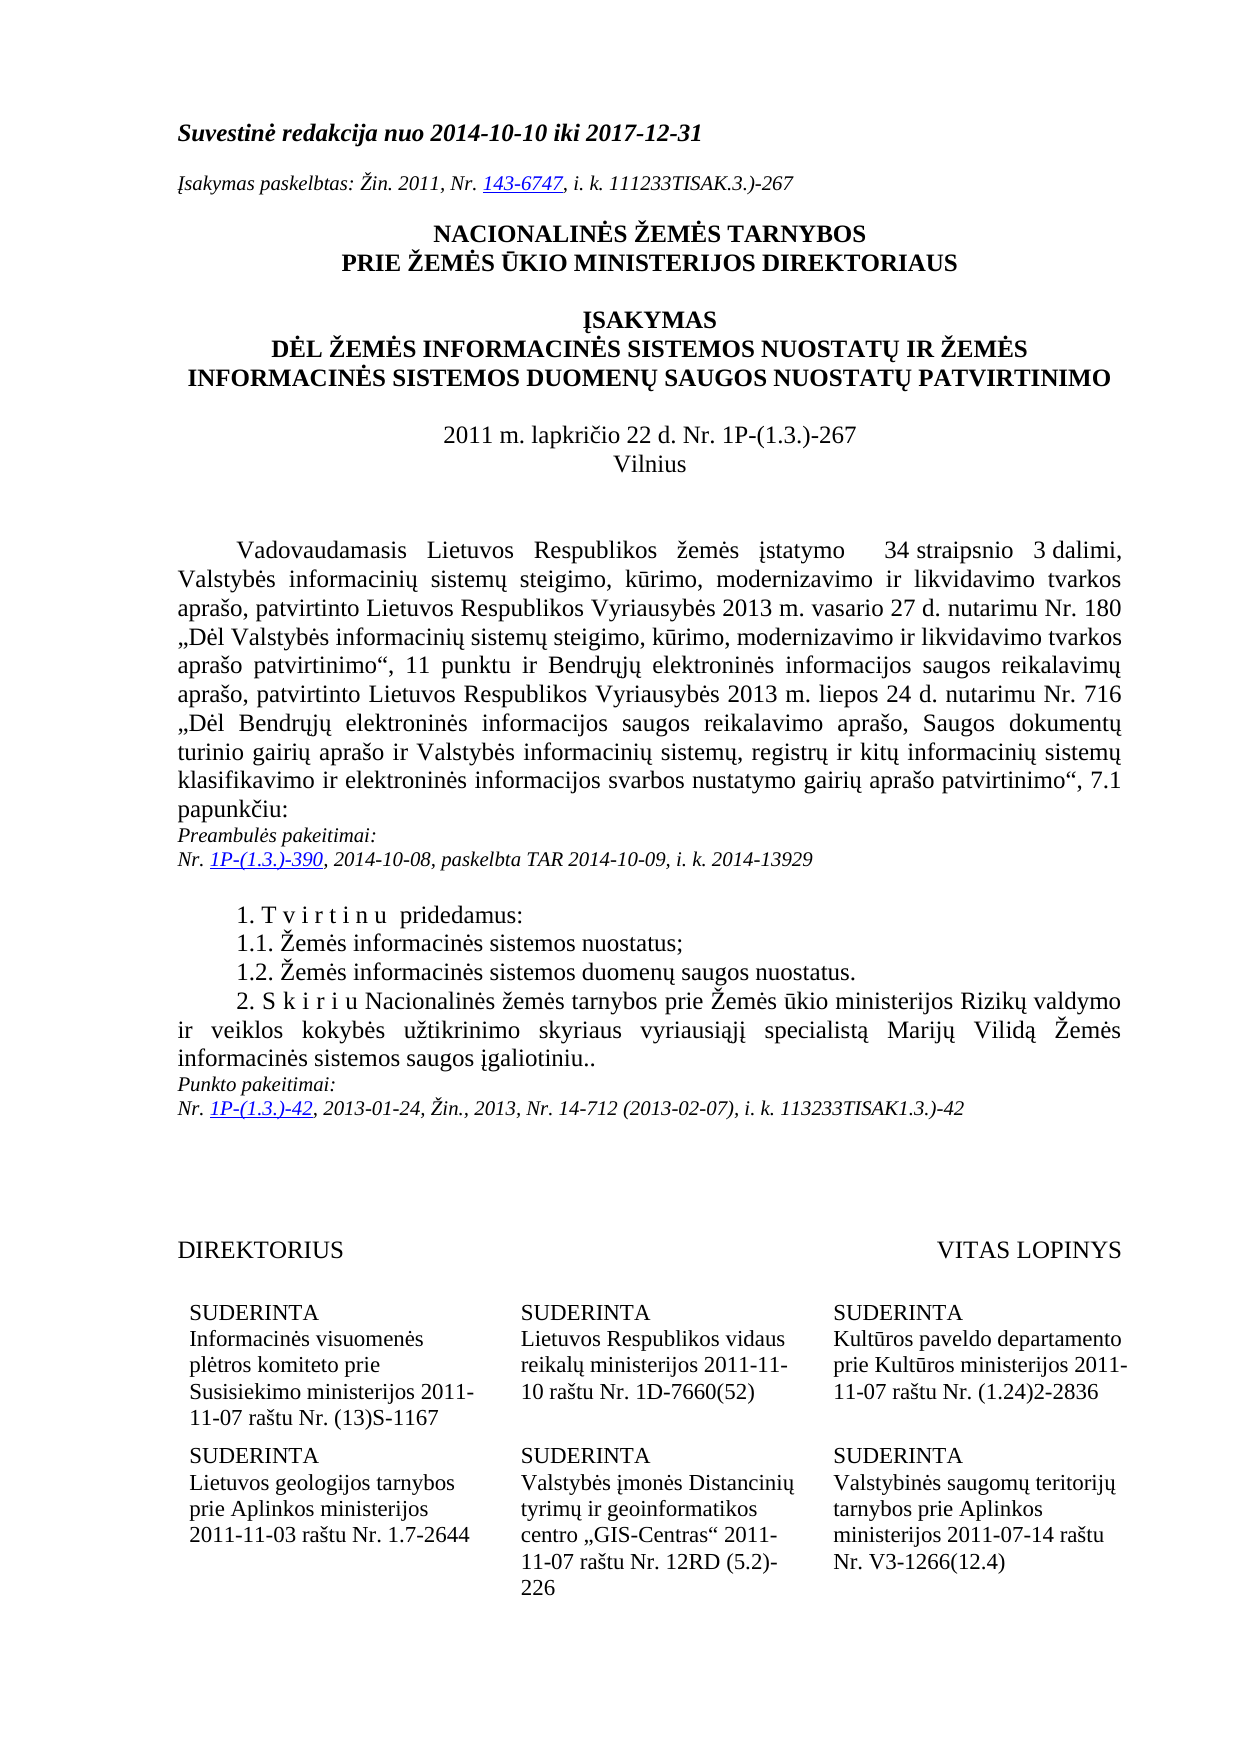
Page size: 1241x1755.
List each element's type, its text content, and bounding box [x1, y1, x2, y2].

text Preambulės pakeitimai: [177, 823, 1122, 847]
text Nr. 1P-(1.3.)-42, 2013-01-24, Žin., 2013, Nr. 14-712 (2013-02-07), i. k. 113233TISAK1.3.)-42 [177, 1096, 1122, 1120]
table_cell SUDERINTA Valstybės įmonės Distancinių tyrimų ir geoinformatikos centro „GIS-Centras“ 2011-11-07 raštu Nr. 12RD (5.2)-226 [500, 1436, 818, 1606]
table_header SUDERINTA Kultūros paveldo departamento prie Kultūros ministerijos 2011-11-07 raštu Nr. (1.24)2-2836 [818, 1293, 1135, 1436]
text 2011 m. lapkričio 22 d. Nr. 1p-(1.3.)-267 [177, 420, 1122, 449]
table_cell SUDERINTA Lietuvos geologijos tarnybos prie Aplinkos ministerijos 2011-11-03 raštu Nr. 1.7-2644 [183, 1436, 500, 1606]
text 1. Tvirtinu pridedamus: [177, 900, 1122, 928]
text NACIONALINĖS ŽEMĖS TARNYBos [177, 219, 1122, 248]
text Direktorius Vitas Lopinys [177, 1235, 1122, 1264]
text Suvestinė redakcija nuo 2014-10-10 iki 2017-12-31 [177, 118, 1122, 147]
text prie žemės ūkio ministerijos direktoriAus [177, 248, 1122, 277]
text Punkto pakeitimai: [177, 1072, 1122, 1096]
text Vilnius [177, 449, 1122, 478]
text Įsakymas paskelbtas: Žin. 2011, Nr. 143-6747, i. k. 111233TISAK.3.)-267 [177, 171, 1122, 195]
text DĖL ŽEMĖS INFORMACINĖS SISTEMOS NUOSTATŲ IR ŽEMĖS INFORMACINĖS SISTEMOS DUOMENŲ SAUGOS NUOSTATŲ PATVIRTINIMO [177, 334, 1122, 392]
text 1.1. Žemės informacinės sistemos nuostatus; [177, 928, 1122, 957]
text 2. S k i r i u Nacionalinės žemės tarnybos prie Žemės ūkio ministerijos Rizikų valdymo ir veiklos kokybės užtikrinimo skyriaus vyriausiąjį specialistą Marijų Vilidą Žemės informacinės sistemos saugos įgaliotiniu.. [177, 986, 1122, 1072]
table_cell SUDERINTA Valstybinės saugomų teritorijų tarnybos prie Aplinkos ministerijos 2011-07-14 raštu Nr. V3-1266(12.4) [818, 1436, 1135, 1606]
text Vadovaudamasis Lietuvos Respublikos žemės įstatymo 34 straipsnio 3 dalimi, Valstybės informacinių sistemų steigimo, kūrimo, modernizavimo ir likvidavimo tvarkos aprašo, patvirtinto Lietuvos Respublikos Vyriausybės 2013 m. vasario 27 d. nutarimu Nr. 180 „Dėl Valstybės informacinių sistemų steigimo, kūrimo, modernizavimo ir likvidavimo tvarkos aprašo patvirtinimo“, 11 punktu ir Bendrųjų elektroninės informacijos saugos reikalavimų aprašo, patvirtinto Lietuvos Respublikos Vyriausybės 2013 m. liepos 24 d. nutarimu Nr. 716 „Dėl Bendrųjų elektroninės informacijos saugos reikalavimo aprašo, Saugos dokumentų turinio gairių aprašo ir Valstybės informacinių sistemų, registrų ir kitų informacinių sistemų klasifikavimo ir elektroninės informacijos svarbos nustatymo gairių aprašo patvirtinimo“, 7.1 papunkčiu: [177, 535, 1122, 823]
text ĮSAKYMAS [177, 305, 1122, 334]
table_header SUDERINTA Informacinės visuomenės plėtros komiteto prie Susisiekimo ministerijos 2011-11-07 raštu Nr. (13)S-1167 [183, 1293, 500, 1436]
table_header SUDERINTA Lietuvos Respublikos vidaus reikalų ministerijos 2011-11-10 raštu Nr. 1D-7660(52) [500, 1293, 818, 1436]
text 1.2. Žemės informacinės sistemos duomenų saugos nuostatus. [177, 957, 1122, 986]
text Nr. 1P-(1.3.)-390, 2014-10-08, paskelbta TAR 2014-10-09, i. k. 2014-13929 [177, 847, 1122, 871]
